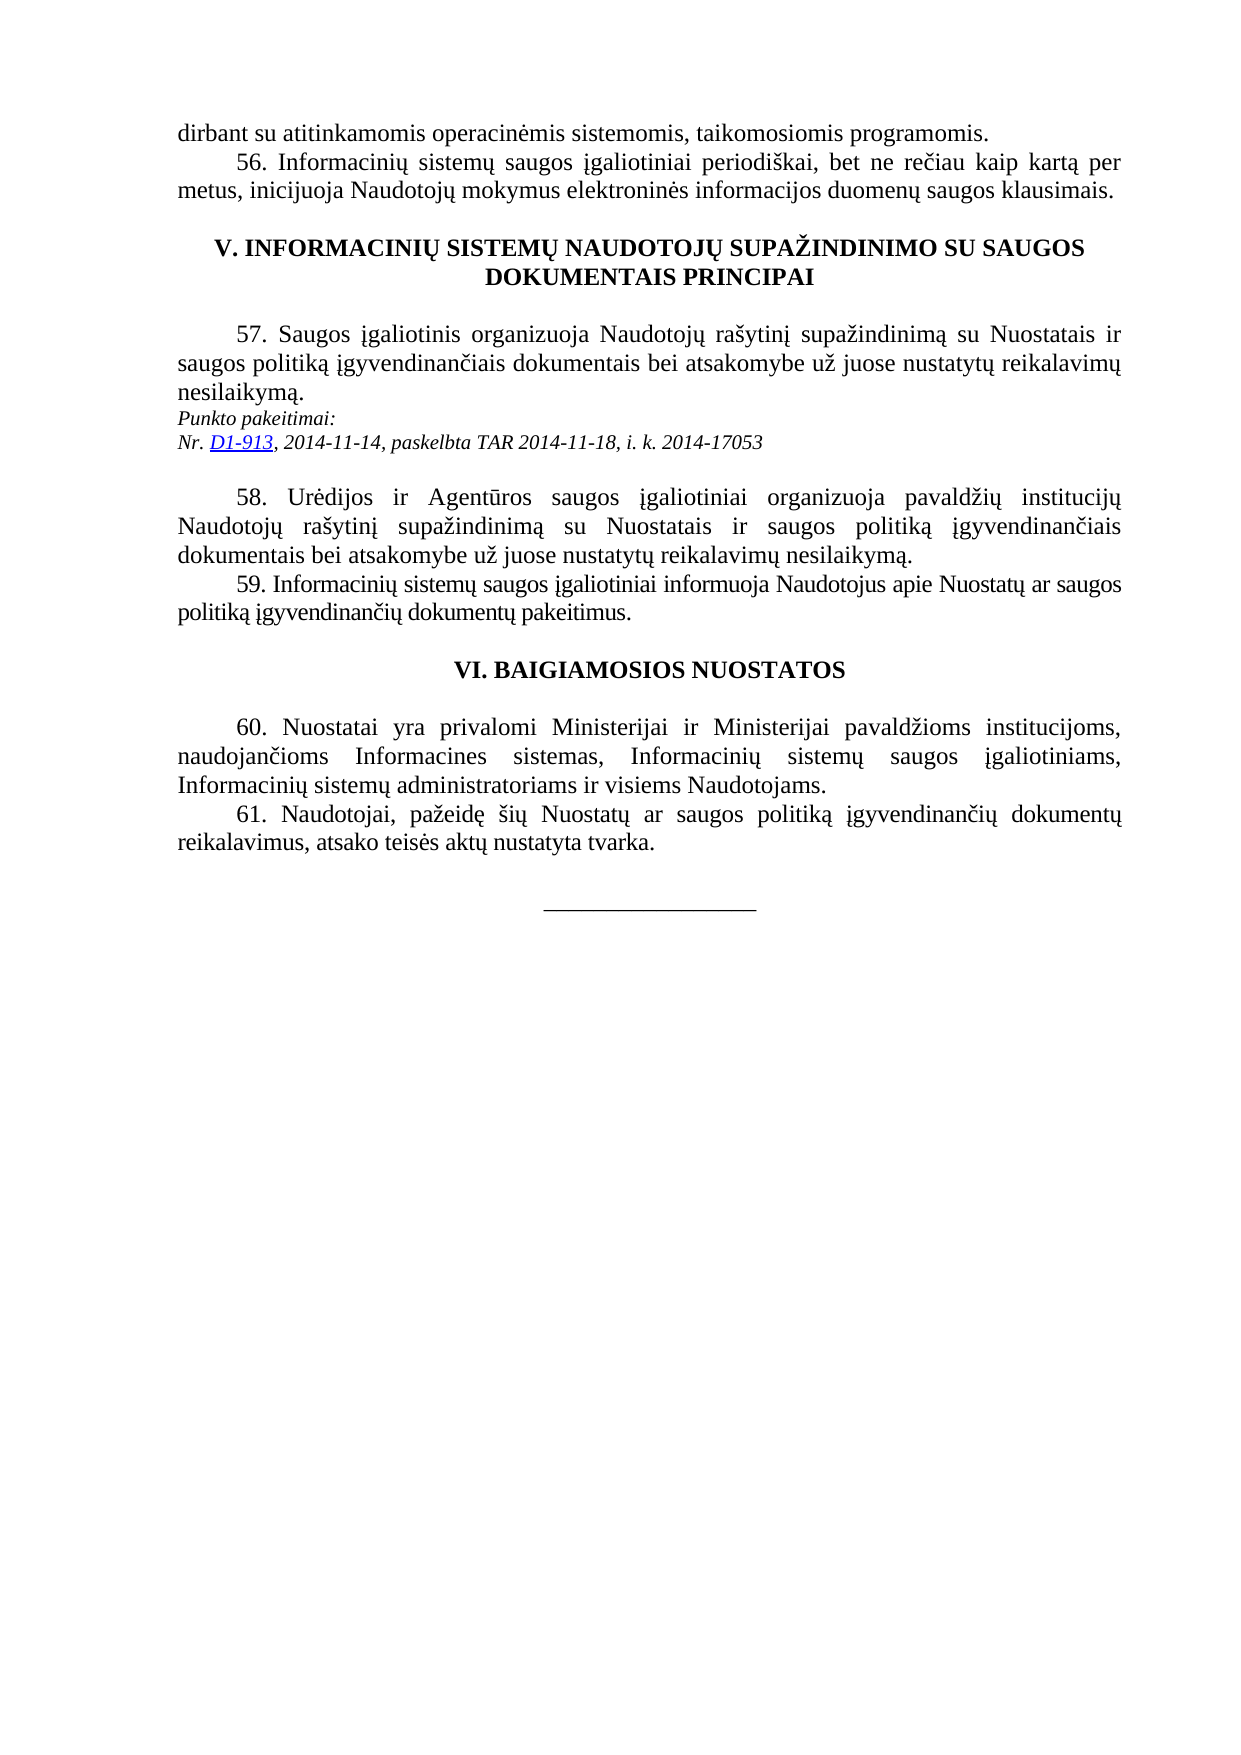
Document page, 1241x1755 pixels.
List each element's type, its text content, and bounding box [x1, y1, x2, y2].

text dirbant su atitinkamomis operacinėmis sistemomis, taikomosiomis programomis. [177, 118, 1122, 147]
text 61. Naudotojai, pažeidę šių Nuostatų ar saugos politiką įgyvendinančių dokumentų reikalavimus, atsako teisės aktų nustatyta tvarka. [177, 799, 1122, 856]
text Punkto pakeitimai: [177, 406, 1122, 430]
text 57. Saugos įgaliotinis organizuoja Naudotojų rašytinį supažindinimą su Nuostatais ir saugos politiką įgyvendinančiais dokumentais bei atsakomybe už juose nustatytų reikalavimų nesilaikymą. [177, 319, 1122, 406]
text V. INFORMACINIŲ SISTEMŲ NAUDOTOJŲ SUPAŽINDINIMO SU SAUGOS DOKUMENTAIS PRINCIPAI [177, 233, 1122, 291]
text 56. Informacinių sistemų saugos įgaliotiniai periodiškai, bet ne rečiau kaip kartą per metus, inicijuoja Naudotojų mokymus elektroninės informacijos duomenų saugos klausimais. [177, 147, 1122, 204]
text 59. Informacinių sistemų saugos įgaliotiniai informuoja Naudotojus apie Nuostatų ar saugos politiką įgyvendinančių dokumentų pakeitimus. [177, 569, 1122, 626]
text _________________ [177, 885, 1122, 914]
text 60. Nuostatai yra privalomi Ministerijai ir Ministerijai pavaldžioms institucijoms, naudojančioms Informacines sistemas, Informacinių sistemų saugos įgaliotiniams, Informacinių sistemų administratoriams ir visiems Naudotojams. [177, 712, 1122, 799]
text Nr. D1-913, 2014-11-14, paskelbta TAR 2014-11-18, i. k. 2014-17053 [177, 430, 1122, 454]
text VI. Baigiamosios nuostatos [177, 655, 1122, 684]
text 58. Urėdijos ir Agentūros saugos įgaliotiniai organizuoja pavaldžių institucijų Naudotojų rašytinį supažindinimą su Nuostatais ir saugos politiką įgyvendinančiais dokumentais bei atsakomybe už juose nustatytų reikalavimų nesilaikymą. [177, 482, 1122, 569]
